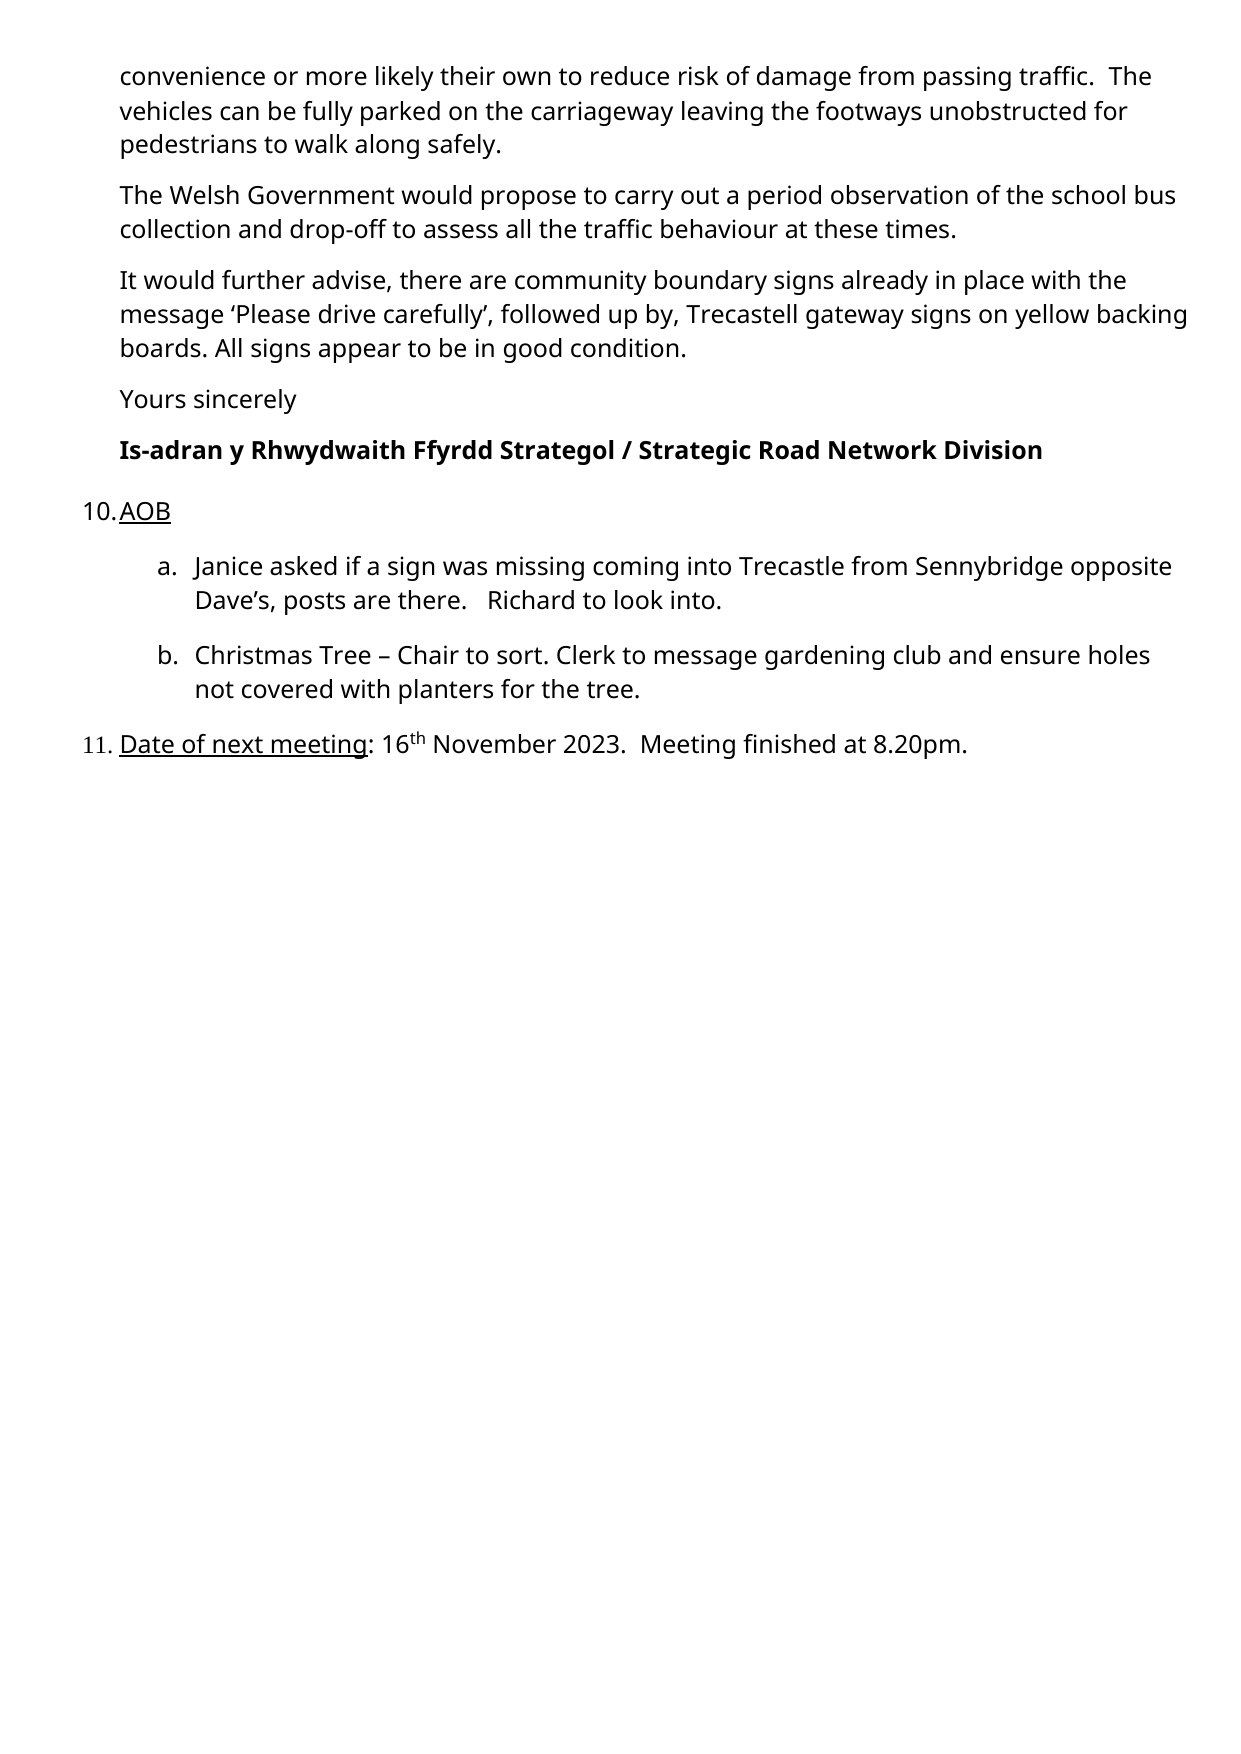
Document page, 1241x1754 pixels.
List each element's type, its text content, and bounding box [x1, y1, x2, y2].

list Janice asked if a sign was missing coming into Trecastle from Sennybridge opposite Dave’s, posts are there. Richard to look into. [157, 548, 1196, 616]
text Yours sincerely [44, 382, 1196, 416]
text Is-adran y Rhwydwaith Ffyrdd Strategol / Strategic Road Network Division [44, 432, 1196, 466]
text convenience or more likely their own to reduce risk of damage from passing traffic. The vehicles can be fully parked on the carriageway leaving the footways unobstructed for pedestrians to walk along safely. [119, 59, 1196, 161]
text It would further advise, there are community boundary signs already in place with the message ‘Please drive carefully’, followed up by, Trecastell gateway signs on yellow backing boards. All signs appear to be in good condition. [119, 263, 1196, 365]
list Christmas Tree – Chair to sort. Clerk to message gardening club and ensure holes not covered with planters for the tree. [157, 637, 1196, 705]
list Date of next meeting: 16th November 2023. Meeting finished at 8.20pm. [82, 726, 1196, 760]
text The Welsh Government would propose to carry out a period observation of the school bus collection and drop-off to assess all the traffic behaviour at these times. [119, 178, 1196, 246]
list AOB [82, 493, 1196, 527]
